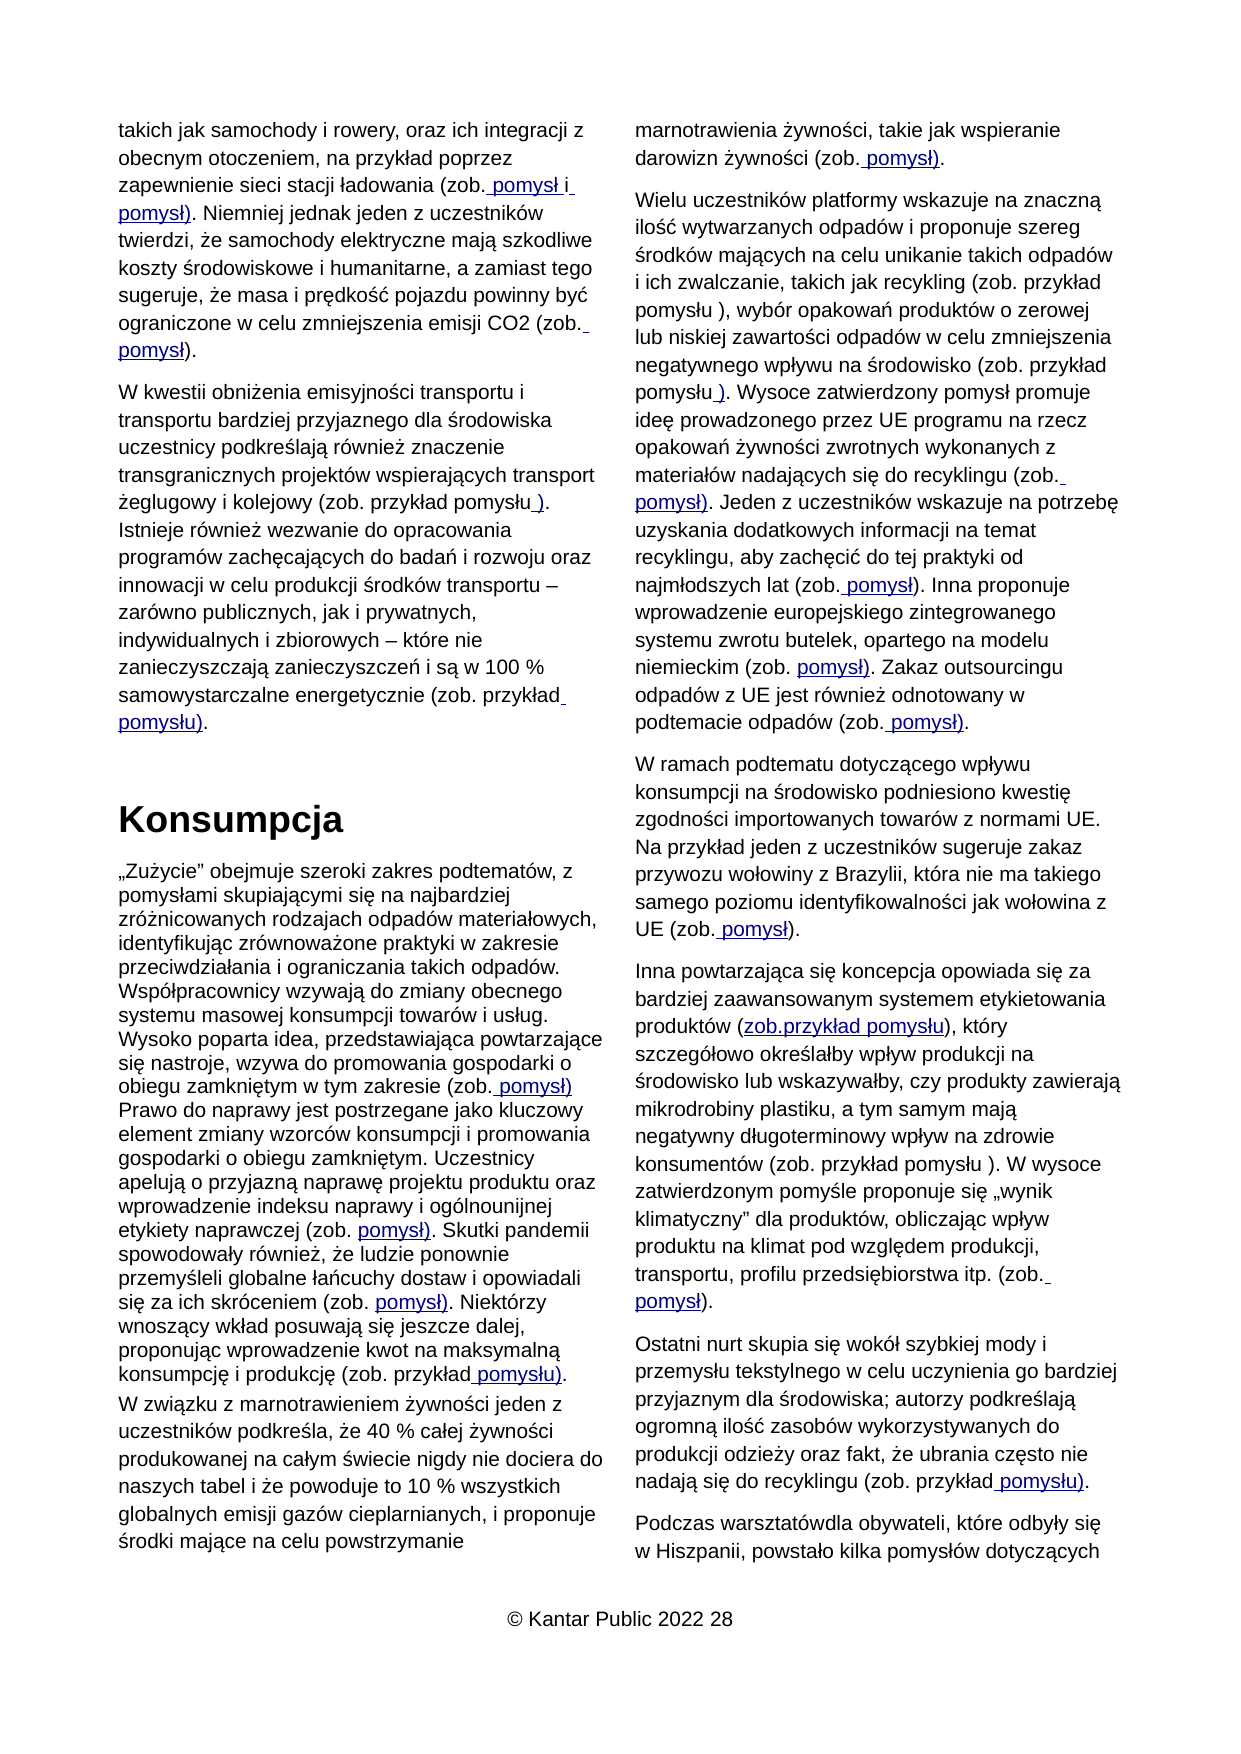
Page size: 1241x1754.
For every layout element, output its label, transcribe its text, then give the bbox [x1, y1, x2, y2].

text Inna powtarzająca się koncepcja opowiada się za bardziej zaawansowanym systemem etykietowania produktów (zob.przykład pomysłu), który szczegółowo określałby wpływ produkcji na środowisko lub wskazywałby, czy produkty zawierają mikrodrobiny plastiku, a tym samym mają negatywny długoterminowy wpływ na zdrowie konsumentów (zob. przykład pomysłu ). W wysoce zatwierdzonym pomyśle proponuje się „wynik klimatyczny” dla produktów, obliczając wpływ produktu na klimat pod względem produkcji, transportu, profilu przedsiębiorstwa itp. (zob. pomysł). [635, 959, 1122, 1313]
text marnotrawienia żywności, takie jak wspieranie darowizn żywności (zob. pomysł). [635, 118, 1122, 169]
text Podczas warsztatówdla obywateli, które odbyły się w Hiszpanii, powstało kilka pomysłów dotyczących [635, 1511, 1122, 1562]
text takich jak samochody i rowery, oraz ich integracji z obecnym otoczeniem, na przykład poprzez zapewnienie sieci stacji ładowania (zob. pomysł i pomysł). Niemniej jednak jeden z uczestników twierdzi, że samochody elektryczne mają szkodliwe koszty środowiskowe i humanitarne, a zamiast tego sugeruje, że masa i prędkość pojazdu powinny być ograniczone w celu zmniejszenia emisji CO2 (zob. pomysł). [118, 118, 605, 362]
subtitle Konsumpcja [118, 797, 605, 840]
text W ramach podtematu dotyczącego wpływu konsumpcji na środowisko podniesiono kwestię zgodności importowanych towarów z normami UE. Na przykład jeden z uczestników sugeruje zakaz przywozu wołowiny z Brazylii, która nie ma takiego samego poziomu identyfikowalności jak wołowina z UE (zob. pomysł). [635, 752, 1122, 941]
text W związku z marnotrawieniem żywności jeden z uczestników podkreśla, że 40 % całej żywności produkowanej na całym świecie nigdy nie dociera do naszych tabel i że powoduje to 10 % wszystkich globalnych emisji gazów cieplarnianych, i proponuje środki mające na celu powstrzymanie [118, 1392, 605, 1553]
text „Zużycie” obejmuje szeroki zakres podtematów, z pomysłami skupiającymi się na najbardziej zróżnicowanych rodzajach odpadów materiałowych, identyfikując zrównoważone praktyki w zakresie przeciwdziałania i ograniczania takich odpadów. Współpracownicy wzywają do zmiany obecnego systemu masowej konsumpcji towarów i usług. Wysoko poparta idea, przedstawiająca powtarzające się nastroje, wzywa do promowania gospodarki o obiegu zamkniętym w tym zakresie (zob. pomysł) Prawo do naprawy jest postrzegane jako kluczowy element zmiany wzorców konsumpcji i promowania gospodarki o obiegu zamkniętym. Uczestnicy apelują o przyjazną naprawę projektu produktu oraz wprowadzenie indeksu naprawy i ogólnounijnej etykiety naprawczej (zob. pomysł). Skutki pandemii spowodowały również, że ludzie ponownie przemyśleli globalne łańcuchy dostaw i opowiadali się za ich skróceniem (zob. pomysł). Niektórzy wnoszący wkład posuwają się jeszcze dalej, proponując wprowadzenie kwot na maksymalną konsumpcję i produkcję (zob. przykład pomysłu). [118, 859, 605, 1386]
text W kwestii obniżenia emisyjności transportu i transportu bardziej przyjaznego dla środowiska uczestnicy podkreślają również znaczenie transgranicznych projektów wspierających transport żeglugowy i kolejowy (zob. przykład pomysłu ). Istnieje również wezwanie do opracowania programów zachęcających do badań i rozwoju oraz innowacji w celu produkcji środków transportu – zarówno publicznych, jak i prywatnych, indywidualnych i zbiorowych – które nie zanieczyszczają zanieczyszczeń i są w 100 % samowystarczalne energetycznie (zob. przykład pomysłu). [118, 380, 605, 734]
text Ostatni nurt skupia się wokół szybkiej mody i przemysłu tekstylnego w celu uczynienia go bardziej przyjaznym dla środowiska; autorzy podkreślają ogromną ilość zasobów wykorzystywanych do produkcji odzieży oraz fakt, że ubrania często nie nadają się do recyklingu (zob. przykład pomysłu). [635, 1331, 1122, 1493]
text Wielu uczestników platformy wskazuje na znaczną ilość wytwarzanych odpadów i proponuje szereg środków mających na celu unikanie takich odpadów i ich zwalczanie, takich jak recykling (zob. przykład pomysłu ), wybór opakowań produktów o zerowej lub niskiej zawartości odpadów w celu zmniejszenia negatywnego wpływu na środowisko (zob. przykład pomysłu ). Wysoce zatwierdzony pomysł promuje ideę prowadzonego przez UE programu na rzecz opakowań żywności zwrotnych wykonanych z materiałów nadających się do recyklingu (zob. pomysł). Jeden z uczestników wskazuje na potrzebę uzyskania dodatkowych informacji na temat recyklingu, aby zachęcić do tej praktyki od najmłodszych lat (zob. pomysł). Inna proponuje wprowadzenie europejskiego zintegrowanego systemu zwrotu butelek, opartego na modelu niemieckim (zob. pomysł). Zakaz outsourcingu odpadów z UE jest również odnotowany w podtemacie odpadów (zob. pomysł). [635, 188, 1122, 734]
